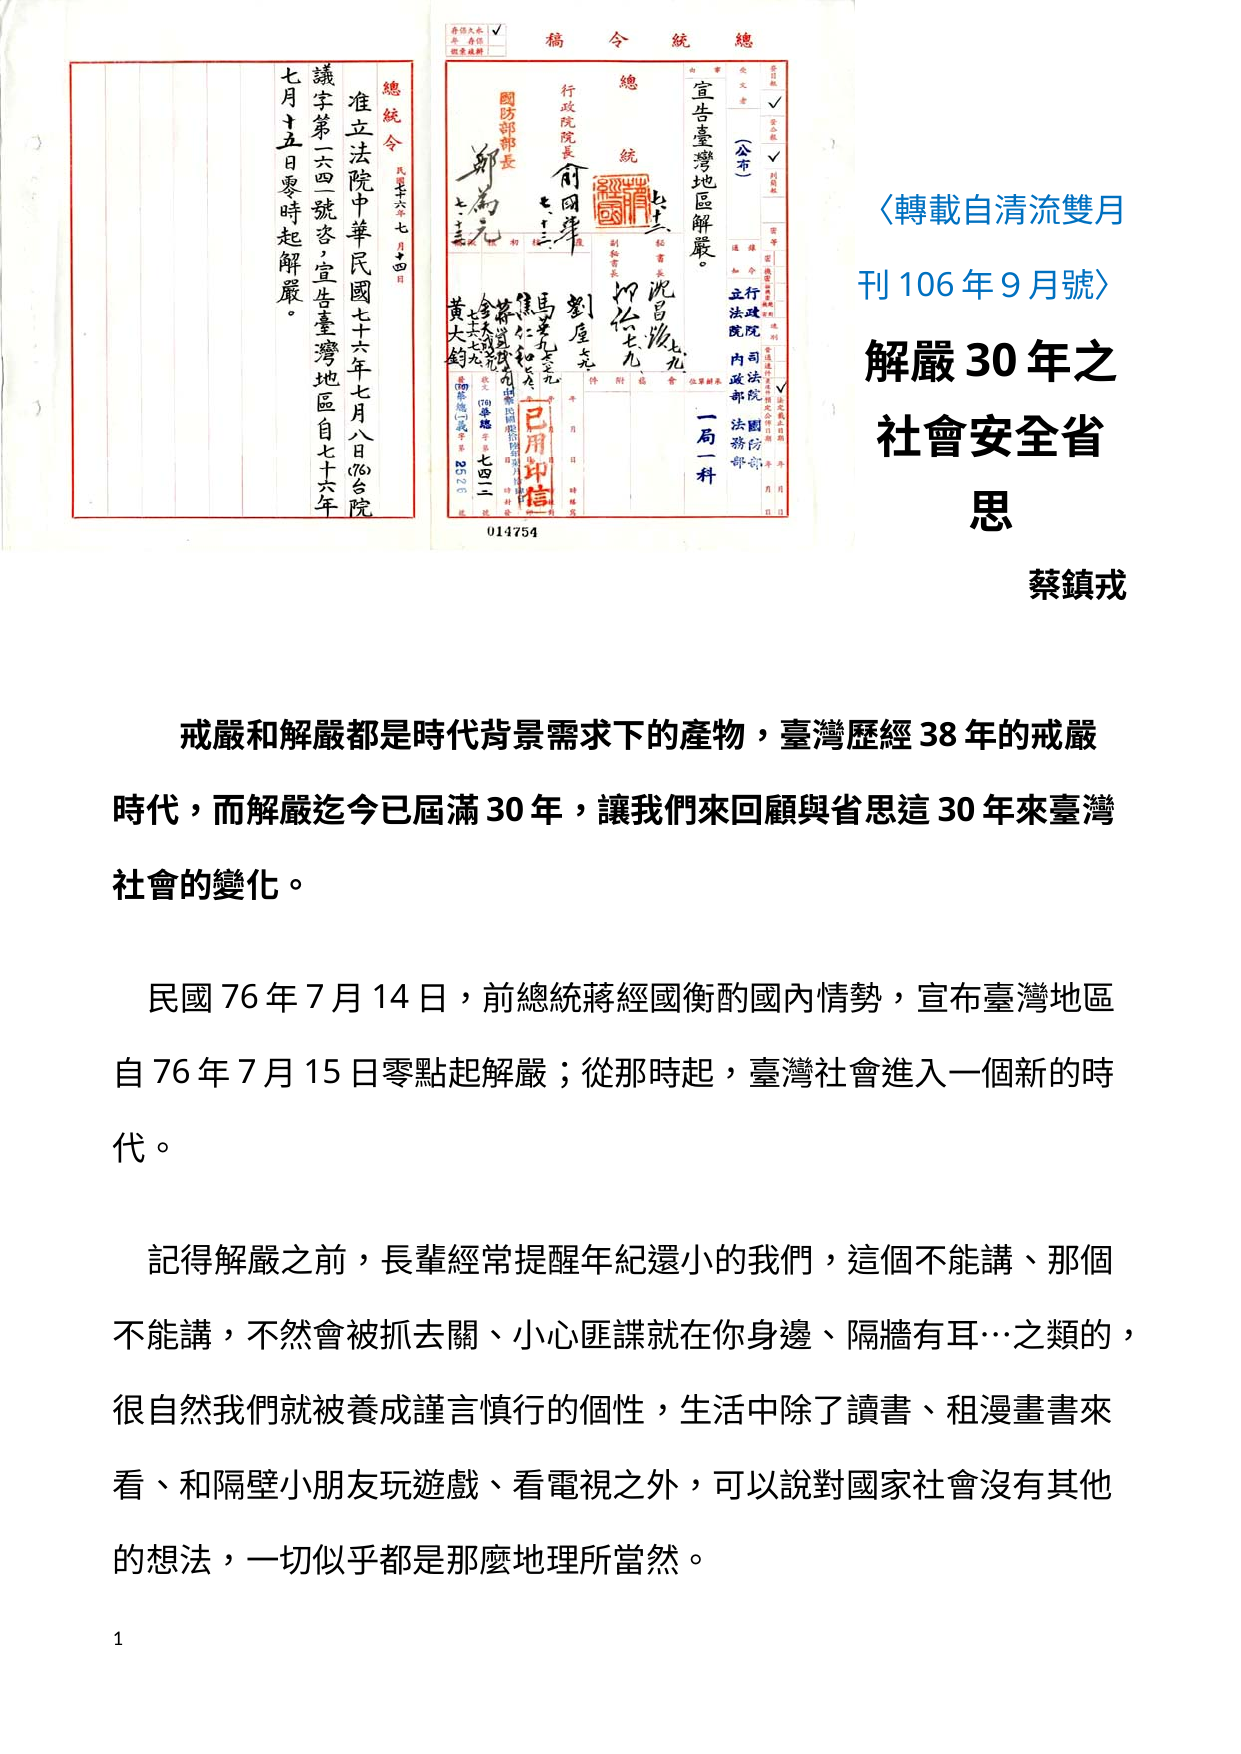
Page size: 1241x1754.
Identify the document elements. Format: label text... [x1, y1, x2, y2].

text 戒嚴和解嚴都是時代背景需求下的產物，臺灣歷經38年的戒嚴時代，而解嚴迄今已屆滿30年，讓我們來回顧與省思這30年來臺灣社會的變化。 [112, 689, 1128, 914]
text 蔡鎮戎 [112, 539, 1128, 614]
text 記得解嚴之前，長輩經常提醒年紀還小的我們，這個不能講、那個不能講，不然會被抓去關、小心匪諜就在你身邊、隔牆有耳…之類的，很自然我們就被養成謹言慎行的個性，生活中除了讀書、租漫畫書來看、和隔壁小朋友玩遊戲、看電視之外，可以說對國家社會沒有其他的想法，一切似乎都是那麼地理所當然。 [112, 1214, 1128, 1589]
text 民國76年7月14日，前總統蔣經國衡酌國內情勢，宣布臺灣地區自76年7月15日零點起解嚴；從那時起，臺灣社會進入一個新的時代。 [112, 952, 1128, 1177]
picture [0, 0, 855, 553]
text 解嚴30年之社會安全省思 [855, 314, 1128, 539]
text 〈轉載自清流雙月刊106年９月號〉 [855, 164, 1128, 314]
